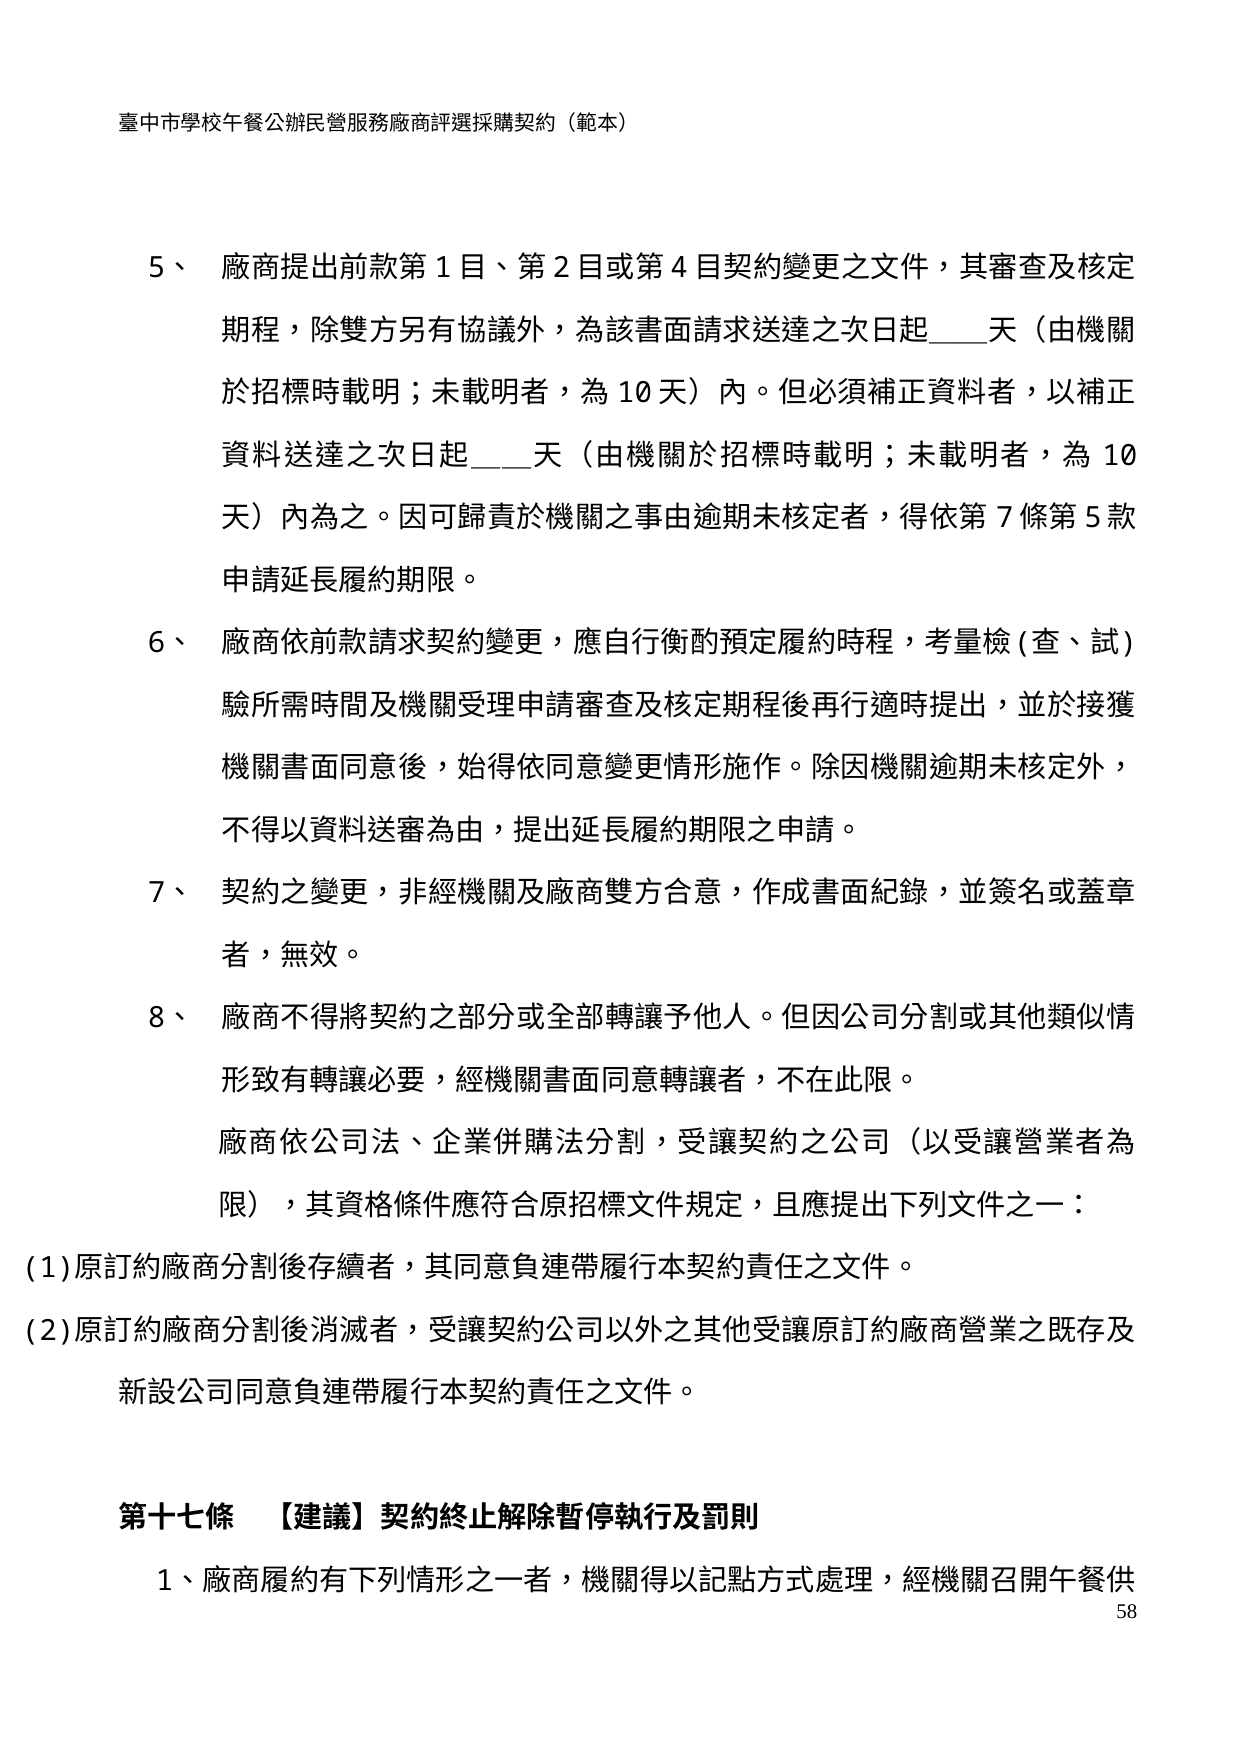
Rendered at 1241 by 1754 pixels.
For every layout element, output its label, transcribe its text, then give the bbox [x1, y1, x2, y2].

text 廠商依公司法、企業併購法分割，受讓契約之公司（以受讓營業者為限），其資格條件應符合原招標文件規定，且應提出下列文件之一： [218, 1098, 1137, 1223]
list 原訂約廠商分割後存續者，其同意負連帶履行本契約責任之文件。 [22, 1223, 1137, 1286]
list 廠商履約有下列情形之一者，機關得以記點方式處理，經機關召開午餐供 [156, 1536, 1137, 1598]
list 廠商不得將契約之部分或全部轉讓予他人。但因公司分割或其他類似情形致有轉讓必要，經機關書面同意轉讓者，不在此限。 [148, 973, 1137, 1098]
list 廠商提出前款第1目、第2目或第4目契約變更之文件，其審查及核定期程，除雙方另有協議外，為該書面請求送達之次日起＿＿天（由機關於招標時載明；未載明者，為10天）內。但必須補正資料者，以補正資料送達之次日起＿＿天（由機關於招標時載明；未載明者，為10天）內為之。因可歸責於機關之事由逾期未核定者，得依第7條第5款申請延長履約期限。 [148, 223, 1137, 598]
text 第十七條 【建議】契約終止解除暫停執行及罰則 [118, 1473, 1137, 1536]
list 原訂約廠商分割後消滅者，受讓契約公司以外之其他受讓原訂約廠商營業之既存及新設公司同意負連帶履行本契約責任之文件。 [22, 1286, 1137, 1411]
list 廠商依前款請求契約變更，應自行衡酌預定履約時程，考量檢(查、試)驗所需時間及機關受理申請審查及核定期程後再行適時提出，並於接獲機關書面同意後，始得依同意變更情形施作。除因機關逾期未核定外，不得以資料送審為由，提出延長履約期限之申請。 [148, 598, 1137, 848]
list 契約之變更，非經機關及廠商雙方合意，作成書面紀錄，並簽名或蓋章者，無效。 [148, 848, 1137, 973]
